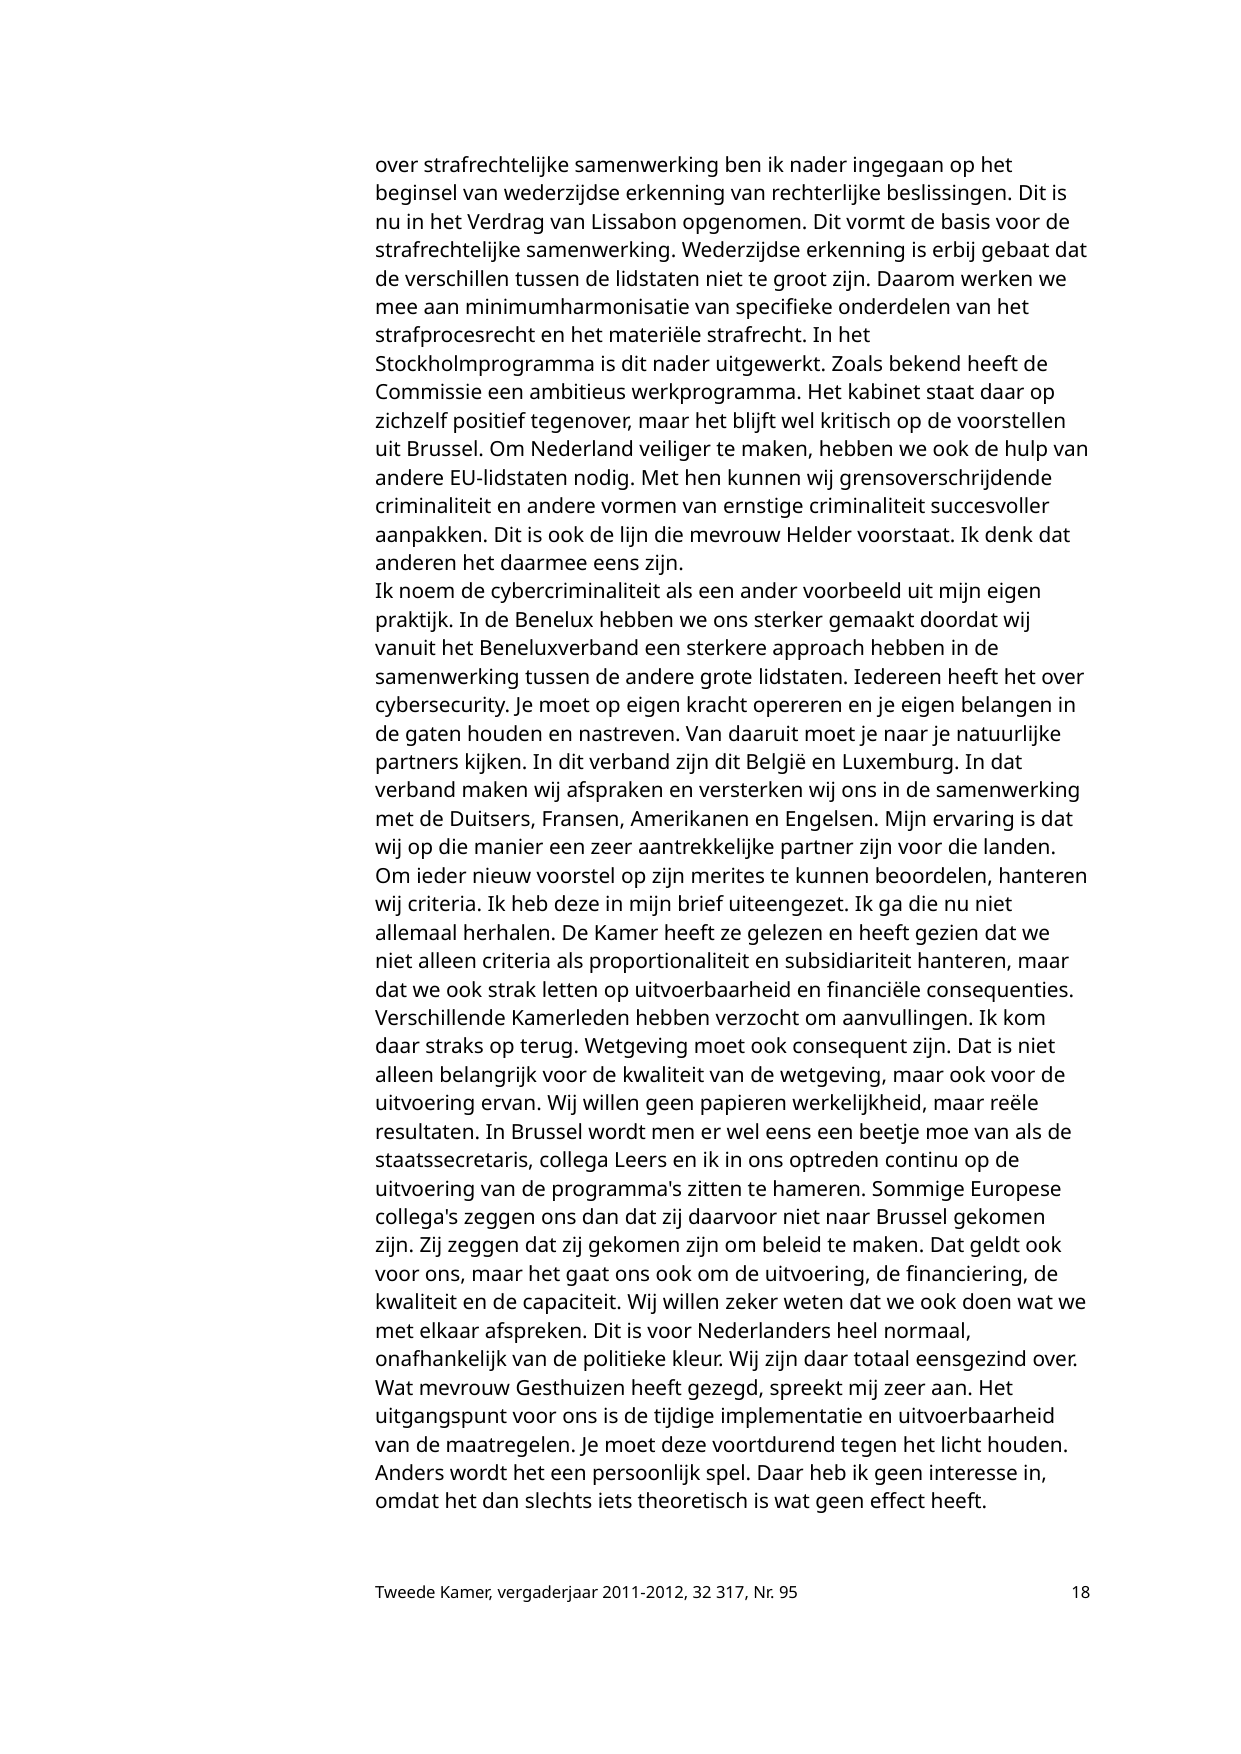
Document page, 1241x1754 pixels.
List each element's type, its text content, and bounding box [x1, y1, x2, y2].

text Verschillende Kamerleden hebben verzocht om aanvullingen. Ik kom daar straks op terug. Wetgeving moet ook consequent zijn. Dat is niet alleen belangrijk voor de kwaliteit van de wetgeving, maar ook voor de uitvoering ervan. Wij willen geen papieren werkelijkheid, maar reële resultaten. In Brussel wordt men er wel eens een beetje moe van als de staatssecretaris, collega Leers en ik in ons optreden continu op de uitvoering van de programma's zitten te hameren. Sommige Europese collega's zeggen ons dan dat zij daarvoor niet naar Brussel gekomen zijn. Zij zeggen dat zij gekomen zijn om beleid te maken. Dat geldt ook voor ons, maar het gaat ons ook om de uitvoering, de financiering, de kwaliteit en de capaciteit. Wij willen zeker weten dat we ook doen wat we met elkaar afspreken. Dit is voor Nederlanders heel normaal, onafhankelijk van de politieke kleur. Wij zijn daar totaal eensgezind over. Wat mevrouw Gesthuizen heeft gezegd, spreekt mij zeer aan. Het uitgangspunt voor ons is de tijdige implementatie en uitvoerbaarheid van de maatregelen. Je moet deze voortdurend tegen het licht houden. Anders wordt het een persoonlijk spel. Daar heb ik geen interesse in, omdat het dan slechts iets theoretisch is wat geen effect heeft. [375, 1003, 1090, 1515]
text Ik noem de cybercriminaliteit als een ander voorbeeld uit mijn eigen praktijk. In de Benelux hebben we ons sterker gemaakt doordat wij vanuit het Beneluxverband een sterkere approach hebben in de samenwerking tussen de andere grote lidstaten. Iedereen heeft het over cybersecurity. Je moet op eigen kracht opereren en je eigen belangen in de gaten houden en nastreven. Van daaruit moet je naar je natuurlijke partners kijken. In dit verband zijn dit België en Luxemburg. In dat verband maken wij afspraken en versterken wij ons in de samenwerking met de Duitsers, Fransen, Amerikanen en Engelsen. Mijn ervaring is dat wij op die manier een zeer aantrekkelijke partner zijn voor die landen. Om ieder nieuw voorstel op zijn merites te kunnen beoordelen, hanteren wij criteria. Ik heb deze in mijn brief uiteengezet. Ik ga die nu niet allemaal herhalen. De Kamer heeft ze gelezen en heeft gezien dat we niet alleen criteria als proportionaliteit en subsidiariteit hanteren, maar dat we ook strak letten op uitvoerbaarheid en financiële consequenties. [375, 577, 1090, 1003]
text over strafrechtelijke samenwerking ben ik nader ingegaan op het beginsel van wederzijdse erkenning van rechterlijke beslissingen. Dit is nu in het Verdrag van Lissabon opgenomen. Dit vormt de basis voor de strafrechtelijke samenwerking. Wederzijdse erkenning is erbij gebaat dat de verschillen tussen de lidstaten niet te groot zijn. Daarom werken we mee aan minimumharmonisatie van specifieke onderdelen van het strafprocesrecht en het materiële strafrecht. In het Stockholmprogramma is dit nader uitgewerkt. Zoals bekend heeft de Commissie een ambitieus werkprogramma. Het kabinet staat daar op zichzelf positief tegenover, maar het blijft wel kritisch op de voorstellen uit Brussel. Om Nederland veiliger te maken, hebben we ook de hulp van andere EU-lidstaten nodig. Met hen kunnen wij grensoverschrijdende criminaliteit en andere vormen van ernstige criminaliteit succesvoller aanpakken. Dit is ook de lijn die mevrouw Helder voorstaat. Ik denk dat anderen het daarmee eens zijn. [375, 150, 1090, 577]
